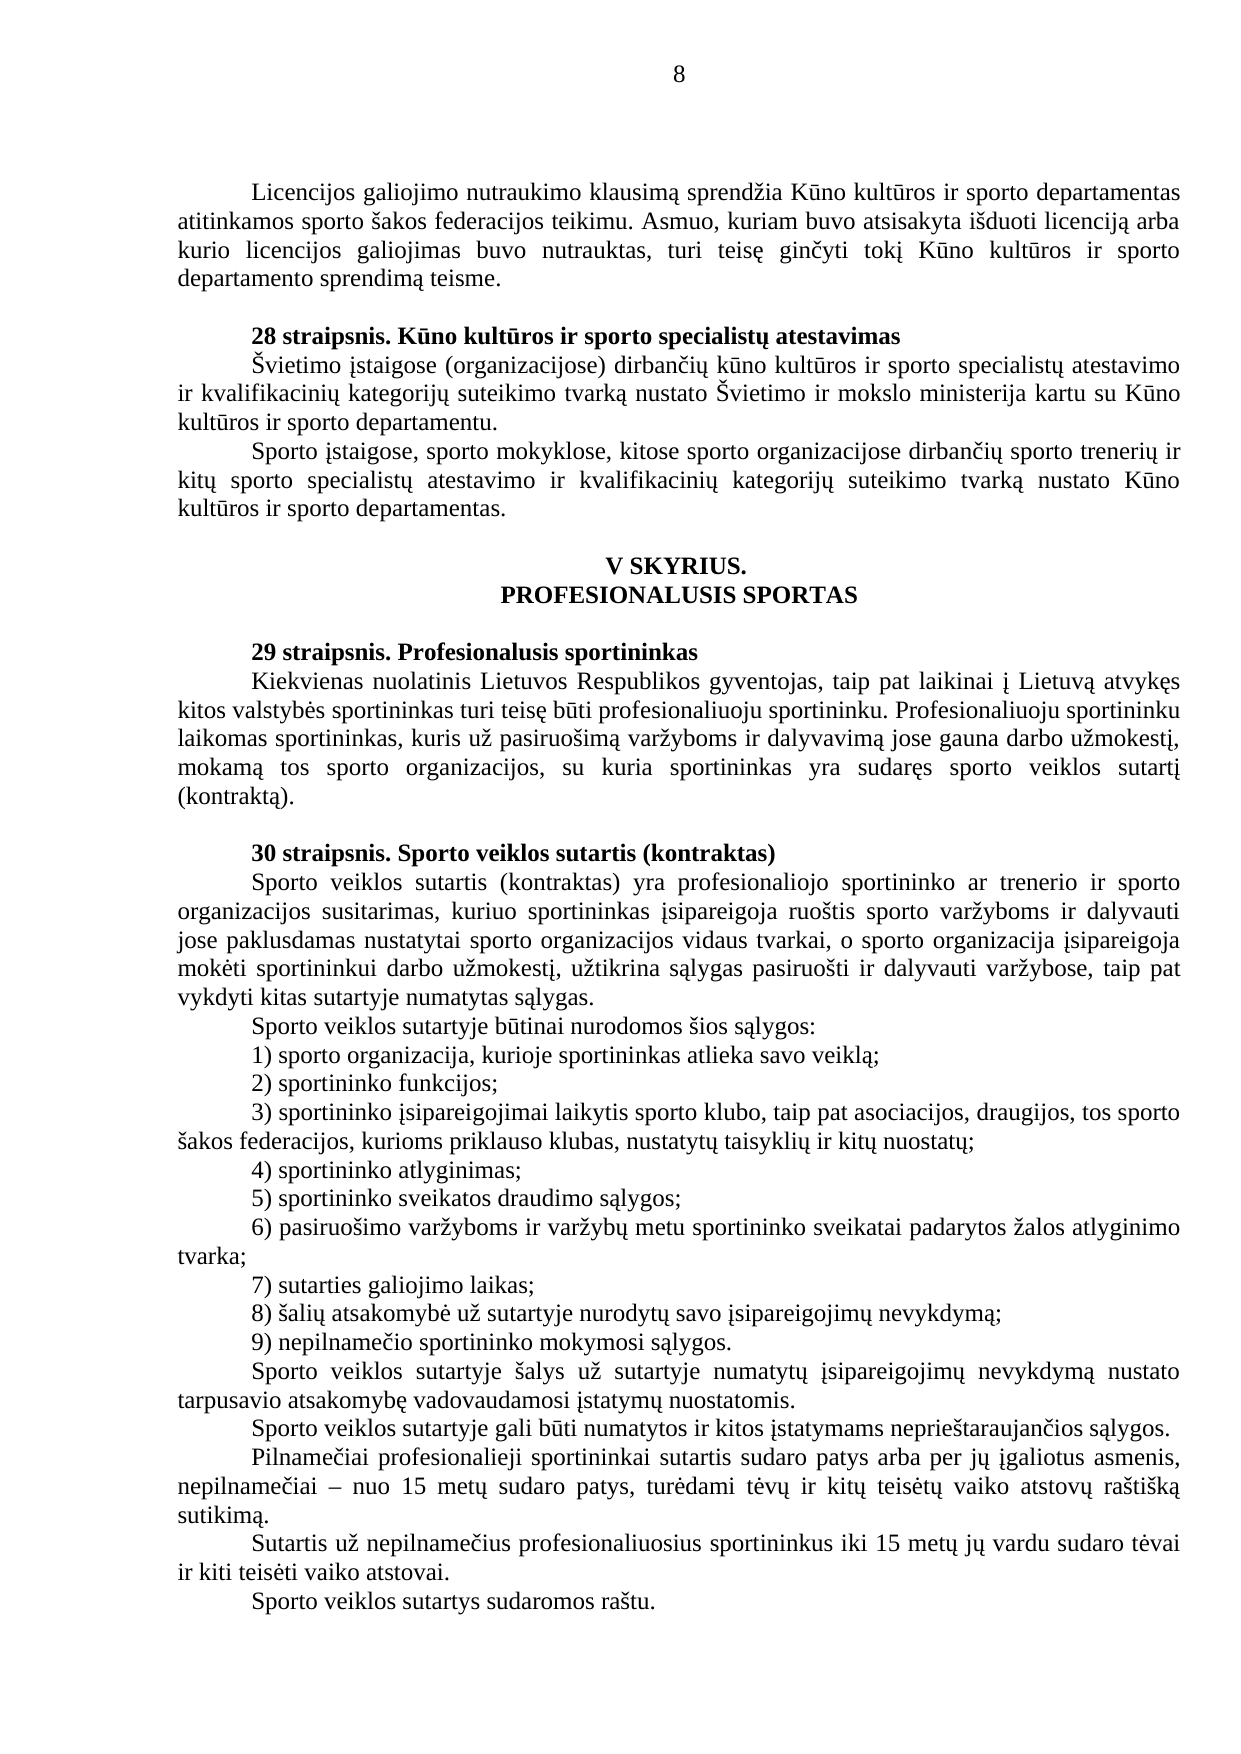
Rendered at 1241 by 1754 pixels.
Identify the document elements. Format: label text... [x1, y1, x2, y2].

text Sporto veiklos sutartyje gali būti numatytos ir kitos įstatymams neprieštaraujančios sąlygos. [177, 1413, 1181, 1442]
text Sutartis už nepilnamečius profesionaliuosius sportininkus iki 15 metų jų vardu sudaro tėvai ir kiti teisėti vaiko atstovai. [177, 1528, 1181, 1586]
text 7) sutarties galiojimo laikas; [177, 1270, 1181, 1298]
text 2) sportininko funkcijos; [177, 1068, 1181, 1097]
text Sporto įstaigose, sporto mokyklose, kitose sporto organizacijose dirbančių sporto trenerių ir kitų sporto specialistų atestavimo ir kvalifikacinių kategorijų suteikimo tvarką nustato Kūno kultūros ir sporto departamentas. [177, 436, 1181, 522]
text 6) pasiruošimo varžyboms ir varžybų metu sportininko sveikatai padarytos žalos atlyginimo tvarka; [177, 1212, 1181, 1270]
text 3) sportininko įsipareigojimai laikytis sporto klubo, taip pat asociacijos, draugijos, tos sporto šakos federacijos, kurioms priklauso klubas, nustatytų taisyklių ir kitų nuostatų; [177, 1097, 1181, 1155]
text 29 straipsnis. Profesionalusis sportininkas [177, 637, 1181, 666]
text V SKYRIUS. [177, 551, 1181, 580]
text Sporto veiklos sutartys sudaromos raštu. [177, 1586, 1181, 1615]
text Licencijos galiojimo nutraukimo klausimą sprendžia Kūno kultūros ir sporto departamentas atitinkamos sporto šakos federacijos teikimu. Asmuo, kuriam buvo atsisakyta išduoti licenciją arba kurio licencijos galiojimas buvo nutrauktas, turi teisę ginčyti tokį Kūno kultūros ir sporto departamento sprendimą teisme. [177, 177, 1181, 292]
text 1) sporto organizacija, kurioje sportininkas atlieka savo veiklą; [177, 1040, 1181, 1068]
text Švietimo įstaigose (organizacijose) dirbančių kūno kultūros ir sporto specialistų atestavimo ir kvalifikacinių kategorijų suteikimo tvarką nustato Švietimo ir mokslo ministerija kartu su Kūno kultūros ir sporto departamentu. [177, 350, 1181, 436]
text 5) sportininko sveikatos draudimo sąlygos; [177, 1183, 1181, 1212]
text Pilnamečiai profesionalieji sportininkai sutartis sudaro patys arba per jų įgaliotus asmenis, nepilnamečiai – nuo 15 metų sudaro patys, turėdami tėvų ir kitų teisėtų vaiko atstovų raštišką sutikimą. [177, 1442, 1181, 1528]
text 30 straipsnis. Sporto veiklos sutartis (kontraktas) [177, 838, 1181, 867]
text PROFESIONALUSIS SPORTAS [177, 580, 1181, 608]
text Sporto veiklos sutartyje būtinai nurodomos šios sąlygos: [177, 1011, 1181, 1040]
text 8) šalių atsakomybė už sutartyje nurodytų savo įsipareigojimų nevykdymą; [177, 1298, 1181, 1327]
text 9) nepilnamečio sportininko mokymosi sąlygos. [177, 1327, 1181, 1356]
text 28 straipsnis. Kūno kultūros ir sporto specialistų atestavimas [177, 321, 1181, 350]
text Sporto veiklos sutartyje šalys už sutartyje numatytų įsipareigojimų nevykdymą nustato tarpusavio atsakomybę vadovaudamosi įstatymų nuostatomis. [177, 1356, 1181, 1413]
text 4) sportininko atlyginimas; [177, 1155, 1181, 1183]
text Kiekvienas nuolatinis Lietuvos Respublikos gyventojas, taip pat laikinai į Lietuvą atvykęs kitos valstybės sportininkas turi teisę būti profesionaliuoju sportininku. Profesionaliuoju sportininku laikomas sportininkas, kuris už pasiruošimą varžyboms ir dalyvavimą jose gauna darbo užmokestį, mokamą tos sporto organizacijos, su kuria sportininkas yra sudaręs sporto veiklos sutartį (kontraktą). [177, 666, 1181, 810]
text Sporto veiklos sutartis (kontraktas) yra profesionaliojo sportininko ar trenerio ir sporto organizacijos susitarimas, kuriuo sportininkas įsipareigoja ruoštis sporto varžyboms ir dalyvauti jose paklusdamas nustatytai sporto organizacijos vidaus tvarkai, o sporto organizacija įsipareigoja mokėti sportininkui darbo užmokestį, užtikrina sąlygas pasiruošti ir dalyvauti varžybose, taip pat vykdyti kitas sutartyje numatytas sąlygas. [177, 867, 1181, 1011]
